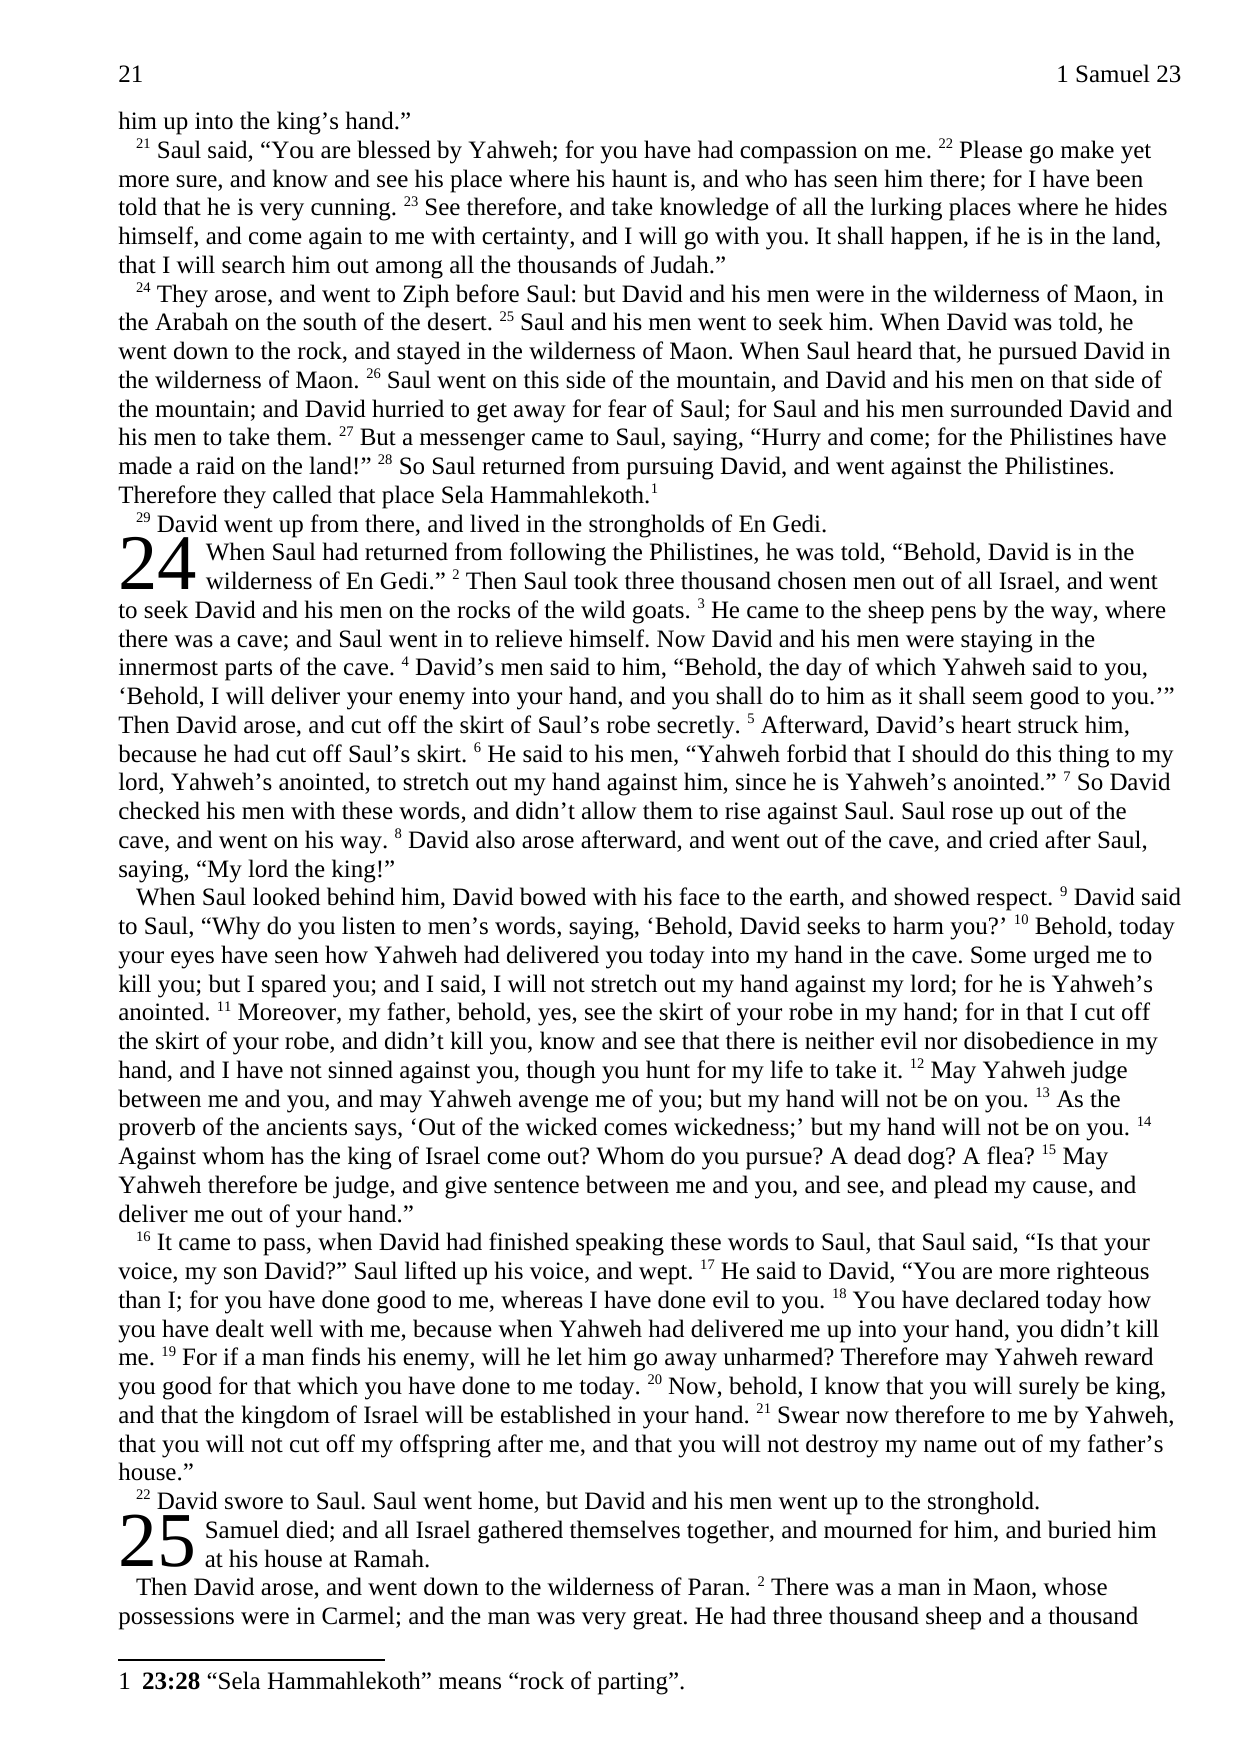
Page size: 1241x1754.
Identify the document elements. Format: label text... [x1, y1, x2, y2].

text Then David arose, and went down to the wilderness of Paran. 2 There was a man in Maon, whose possessions were in Carmel; and the man was very great. He had three thousand sheep and a thousand [118, 1572, 1181, 1630]
text 21 Saul said, “You are blessed by Yahweh; for you have had compassion on me. 22 Please go make yet more sure, and know and see his place where his haunt is, and who has seen him there; for I have been told that he is very cunning. 23 See therefore, and take knowledge of all the lurking places where he hides himself, and come again to me with certainty, and I will go with you. It shall happen, if he is in the land, that I will search him out among all the thousands of Judah.” [118, 135, 1181, 279]
text 25Samuel died; and all Israel gathered themselves together, and mourned for him, and buried him at his house at Ramah. [118, 1515, 1181, 1572]
text 24When Saul had returned from following the Philistines, he was told, “Behold, David is in the wilderness of En Gedi.” 2 Then Saul took three thousand chosen men out of all Israel, and went to seek David and his men on the rocks of the wild goats. 3 He came to the sheep pens by the way, where there was a cave; and Saul went in to relieve himself. Now David and his men were staying in the innermost parts of the cave. 4 David’s men said to him, “Behold, the day of which Yahweh said to you, ‘Behold, I will deliver your enemy into your hand, and you shall do to him as it shall seem good to you.’” Then David arose, and cut off the skirt of Saul’s robe secretly. 5 Afterward, David’s heart struck him, because he had cut off Saul’s skirt. 6 He said to his men, “Yahweh forbid that I should do this thing to my lord, Yahweh’s anointed, to stretch out my hand against him, since he is Yahweh’s anointed.” 7 So David checked his men with these words, and didn’t allow them to rise against Saul. Saul rose up out of the cave, and went on his way. 8 David also arose afterward, and went out of the cave, and cried after Saul, saying, “My lord the king!” [118, 537, 1181, 882]
text 24 They arose, and went to Ziph before Saul: but David and his men were in the wilderness of Maon, in the Arabah on the south of the desert. 25 Saul and his men went to seek him. When David was told, he went down to the rock, and stayed in the wilderness of Maon. When Saul heard that, he pursued David in the wilderness of Maon. 26 Saul went on this side of the mountain, and David and his men on that side of the mountain; and David hurried to get away for fear of Saul; for Saul and his men surrounded David and his men to take them. 27 But a messenger came to Saul, saying, “Hurry and come; for the Philistines have made a raid on the land!” 28 So Saul returned from pursuing David, and went against the Philistines. Therefore they called that place Sela Hammahlekoth. [118, 279, 1181, 509]
text 29 David went up from there, and lived in the strongholds of En Gedi. [118, 509, 1181, 537]
text 16 It came to pass, when David had finished speaking these words to Saul, that Saul said, “Is that your voice, my son David?” Saul lifted up his voice, and wept. 17 He said to David, “You are more righteous than I; for you have done good to me, whereas I have done evil to you. 18 You have declared today how you have dealt well with me, because when Yahweh had delivered me up into your hand, you didn’t kill me. 19 For if a man finds his enemy, will he let him go away unharmed? Therefore may Yahweh reward you good for that which you have done to me today. 20 Now, behold, I know that you will surely be king, and that the kingdom of Israel will be established in your hand. 21 Swear now therefore to me by Yahweh, that you will not cut off my offspring after me, and that you will not destroy my name out of my father’s house.” [118, 1227, 1181, 1486]
text him up into the king’s hand.” [118, 106, 1181, 135]
text 22 David swore to Saul. Saul went home, but David and his men went up to the stronghold. [118, 1486, 1181, 1515]
text When Saul looked behind him, David bowed with his face to the earth, and showed respect. 9 David said to Saul, “Why do you listen to men’s words, saying, ‘Behold, David seeks to harm you?’ 10 Behold, today your eyes have seen how Yahweh had delivered you today into my hand in the cave. Some urged me to kill you; but I spared you; and I said, I will not stretch out my hand against my lord; for he is Yahweh’s anointed. 11 Moreover, my father, behold, yes, see the skirt of your robe in my hand; for in that I cut off the skirt of your robe, and didn’t kill you, know and see that there is neither evil nor disobedience in my hand, and I have not sinned against you, though you hunt for my life to take it. 12 May Yahweh judge between me and you, and may Yahweh avenge me of you; but my hand will not be on you. 13 As the proverb of the ancients says, ‘Out of the wicked comes wickedness;’ but my hand will not be on you. 14 Against whom has the king of Israel come out? Whom do you pursue? A dead dog? A flea? 15 May Yahweh therefore be judge, and give sentence between me and you, and see, and plead my cause, and deliver me out of your hand.” [118, 882, 1181, 1227]
text 23:28 “Sela Hammahlekoth” means “rock of parting”. [118, 1666, 1181, 1695]
